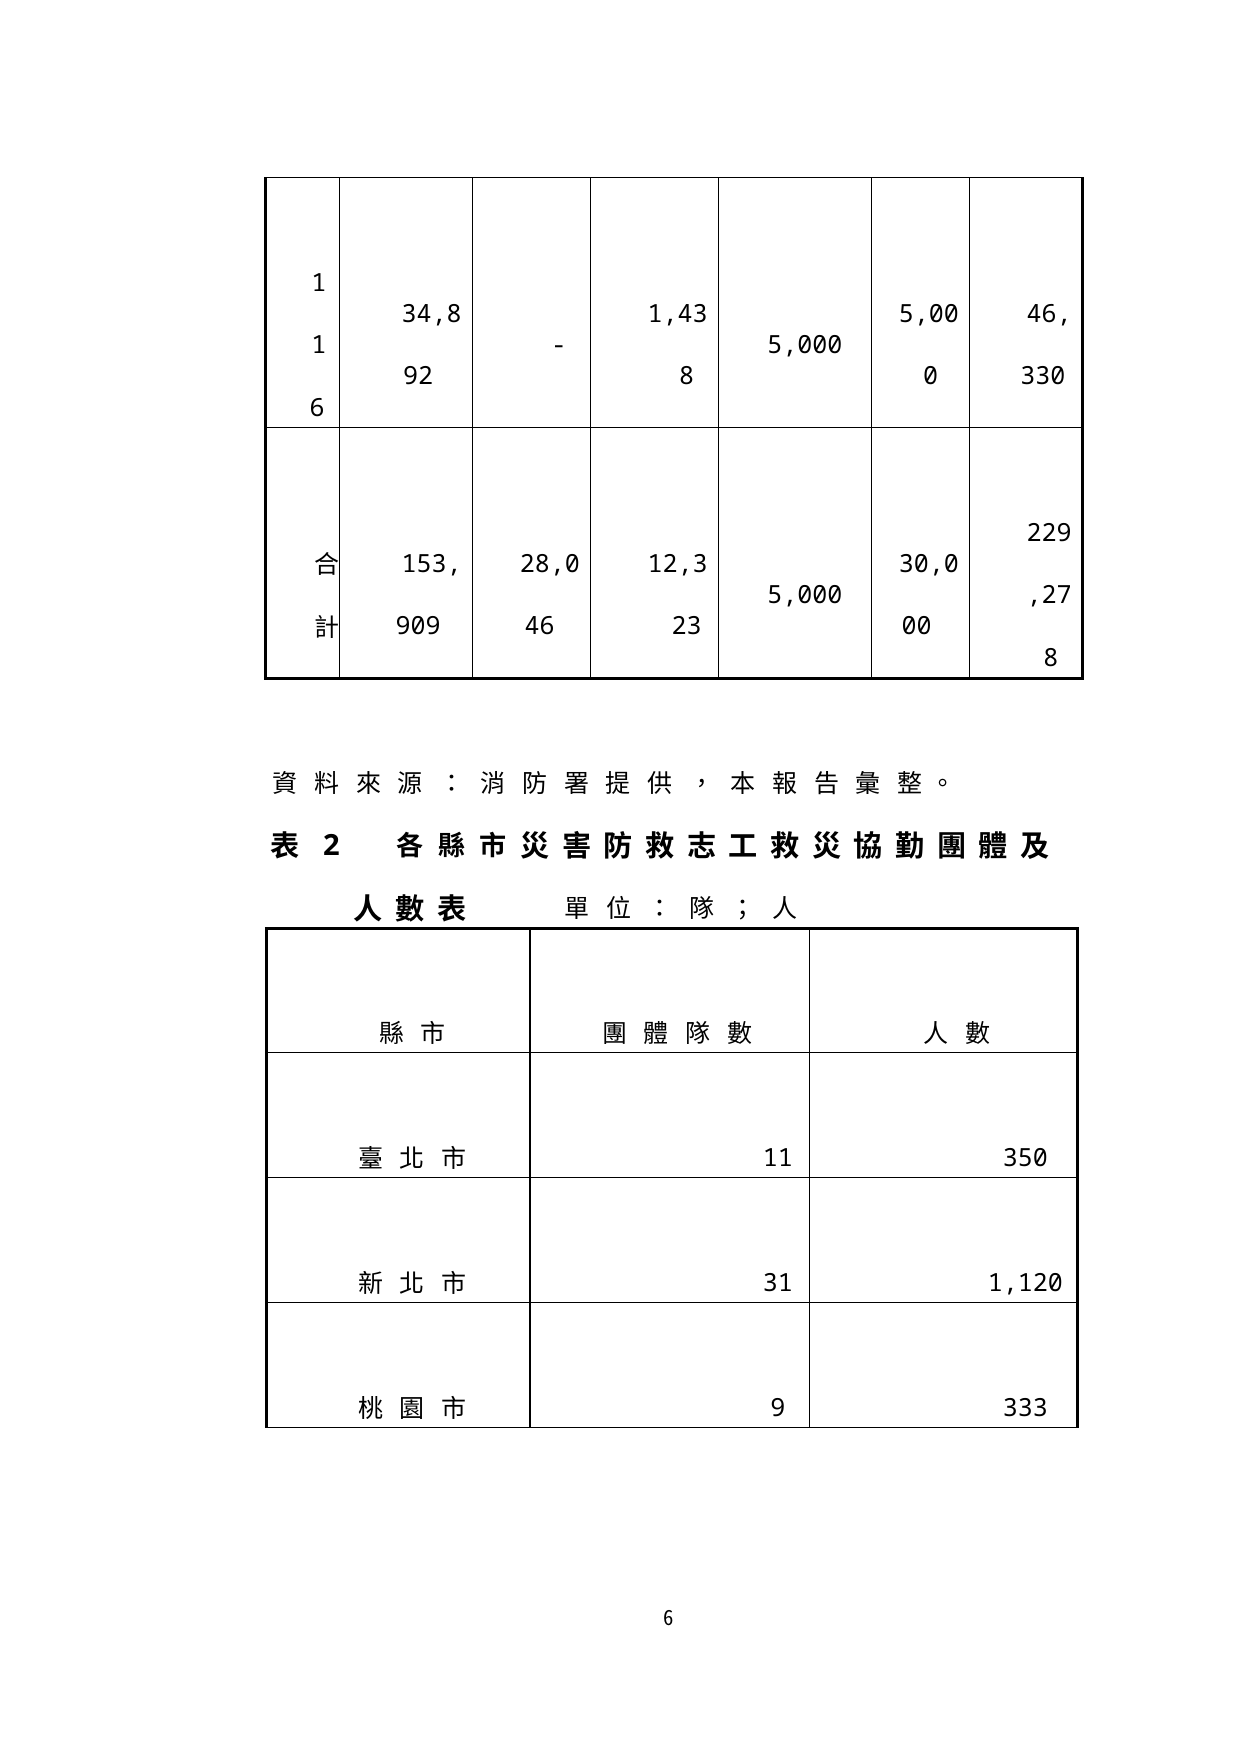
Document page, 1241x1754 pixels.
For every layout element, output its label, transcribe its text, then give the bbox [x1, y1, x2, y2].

text 表2 各縣市災害防救志工救災協勤團體及人數表 單位：隊；人 [258, 802, 1056, 927]
table_cell 桃園市 [268, 1303, 529, 1427]
table_cell 28,046 [473, 428, 590, 677]
table_cell 5,000 [719, 178, 871, 427]
table_header 人數 [810, 930, 1076, 1052]
table_cell 合計 [267, 428, 339, 677]
table_cell 30,000 [872, 428, 969, 677]
table_cell 12,323 [591, 428, 718, 677]
table_cell 116 [267, 178, 339, 427]
table_cell 46,330 [970, 178, 1081, 427]
table_cell 11 [531, 1053, 809, 1177]
table_cell 153,909 [340, 428, 472, 677]
table_cell 1,438 [591, 178, 718, 427]
table_cell 229,278 [970, 428, 1081, 677]
table_cell 新北市 [268, 1178, 529, 1302]
table_header 縣市 [268, 930, 529, 1052]
table_cell 31 [531, 1178, 809, 1302]
table_cell 333 [810, 1303, 1076, 1427]
table_cell 34,892 [340, 178, 472, 427]
table_cell 5,000 [872, 178, 969, 427]
table_cell 5,000 [719, 428, 871, 677]
table_cell 350 [810, 1053, 1076, 1177]
table_cell 臺北市 [268, 1053, 529, 1177]
table_header 團體隊數 [531, 930, 809, 1052]
table_cell - [473, 178, 590, 427]
text 資料來源：消防署提供，本報告彙整。 [254, 740, 1056, 802]
table_cell 9 [531, 1303, 809, 1427]
table_cell 1,120 [810, 1178, 1076, 1302]
